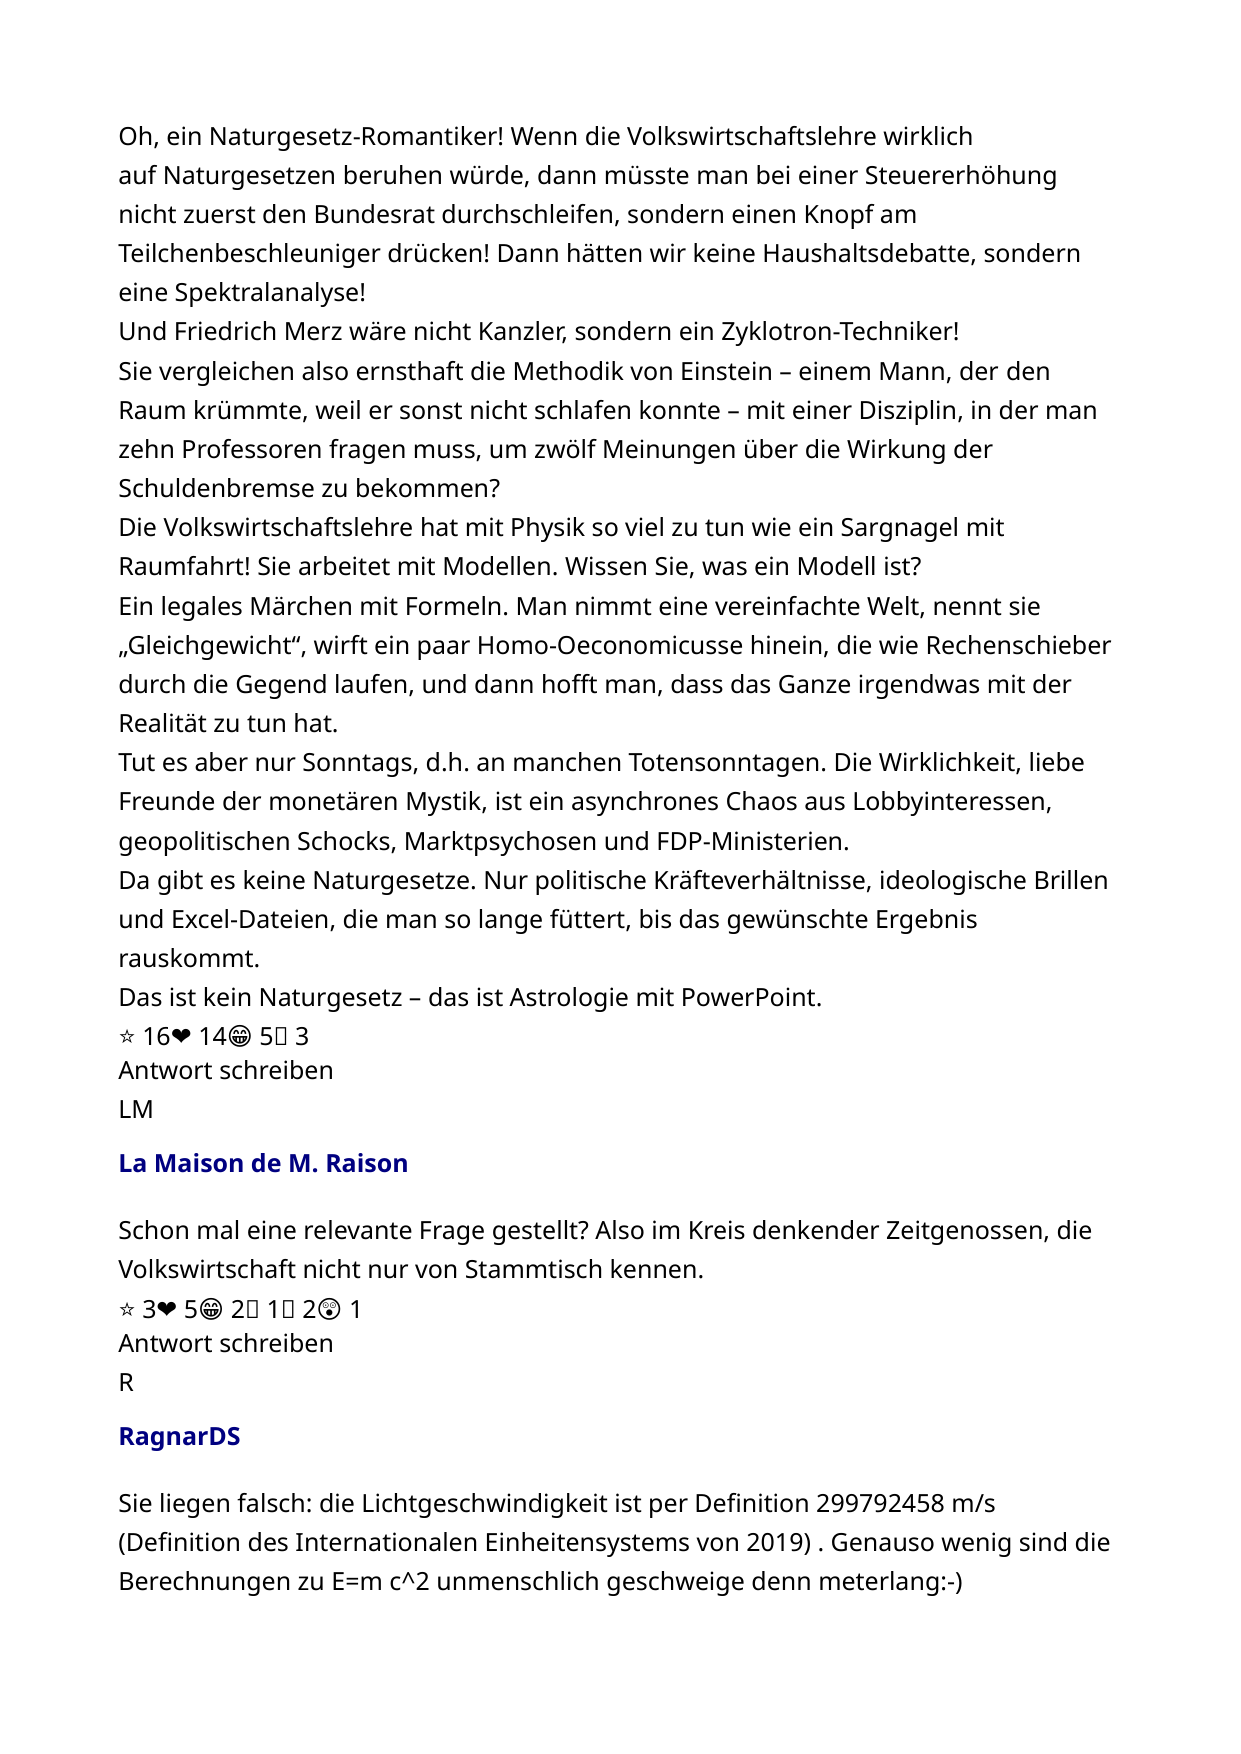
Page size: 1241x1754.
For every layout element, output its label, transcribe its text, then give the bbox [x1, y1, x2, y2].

text Ein legales Märchen mit Formeln. Man nimmt eine vereinfachte Welt, nennt sie „Gleichgewicht“, wirft ein paar Homo-Oeconomicusse hinein, die wie Rechenschieber durch die Gegend laufen, und dann hofft man, dass das Ganze irgendwas mit der Realität zu tun hat. [118, 588, 1122, 740]
subtitle La Maison de M. Raison [118, 1146, 1122, 1180]
text ⭐️ 16❤️ 14😁 5🤨 3 [118, 1019, 1122, 1053]
text Sie liegen falsch: die Lichtgeschwindigkeit ist per Definition 299792458 m/s (Definition des Internationalen Einheitensystems von 2019) . Genauso wenig sind die Berechnungen zu E=m c^2 unmenschlich geschweige denn meterlang:-) [118, 1485, 1122, 1598]
text Sie vergleichen also ernsthaft die Methodik von Einstein – einem Mann, der den Raum krümmte, weil er sonst nicht schlafen konnte – mit einer Disziplin, in der man zehn Professoren fragen muss, um zwölf Meinungen über die Wirkung der Schuldenbremse zu bekommen? [118, 353, 1122, 505]
text Schon mal eine relevante Frage gestellt? Also im Kreis denkender Zeitgenossen, die Volkswirtschaft nicht nur von Stammtisch kennen. [118, 1213, 1122, 1286]
text Tut es aber nur Sonntags, d.h. an manchen Totensonntagen. Die Wirklichkeit, liebe Freunde der monetären Mystik, ist ein asynchrones Chaos aus Lobbyinteressen, geopolitischen Schocks, Marktpsychosen und FDP-Ministerien. [118, 745, 1122, 857]
text Antwort schreiben [118, 1325, 1122, 1359]
text Antwort schreiben [118, 1053, 1122, 1087]
text Oh, ein Naturgesetz-Romantiker! Wenn die Volkswirtschaftslehre wirklich auf Naturgesetzen beruhen würde, dann müsste man bei einer Steuererhöhung nicht zuerst den Bundesrat durchschleifen, sondern einen Knopf am Teilchenbeschleuniger drücken! Dann hätten wir keine Haushaltsdebatte, sondern eine Spektralanalyse! [118, 118, 1122, 309]
text Das ist kein Naturgesetz – das ist Astrologie mit PowerPoint. [118, 980, 1122, 1014]
subtitle RagnarDS [118, 1418, 1122, 1452]
text Da gibt es keine Naturgesetze. Nur politische Kräfteverhältnisse, ideologische Brillen und Excel-Dateien, die man so lange füttert, bis das gewünschte Ergebnis rauskommt. [118, 862, 1122, 975]
text R [118, 1364, 1122, 1399]
text LM [118, 1092, 1122, 1126]
text Und Friedrich Merz wäre nicht Kanzler, sondern ein Zyklotron-Techniker! [118, 314, 1122, 348]
text Die Volkswirtschaftslehre hat mit Physik so viel zu tun wie ein Sargnagel mit Raumfahrt! Sie arbeitet mit Modellen. Wissen Sie, was ein Modell ist? [118, 510, 1122, 583]
text ⭐️ 3❤️ 5😁 2🙁 1🤨 2😲 1 [118, 1291, 1122, 1325]
